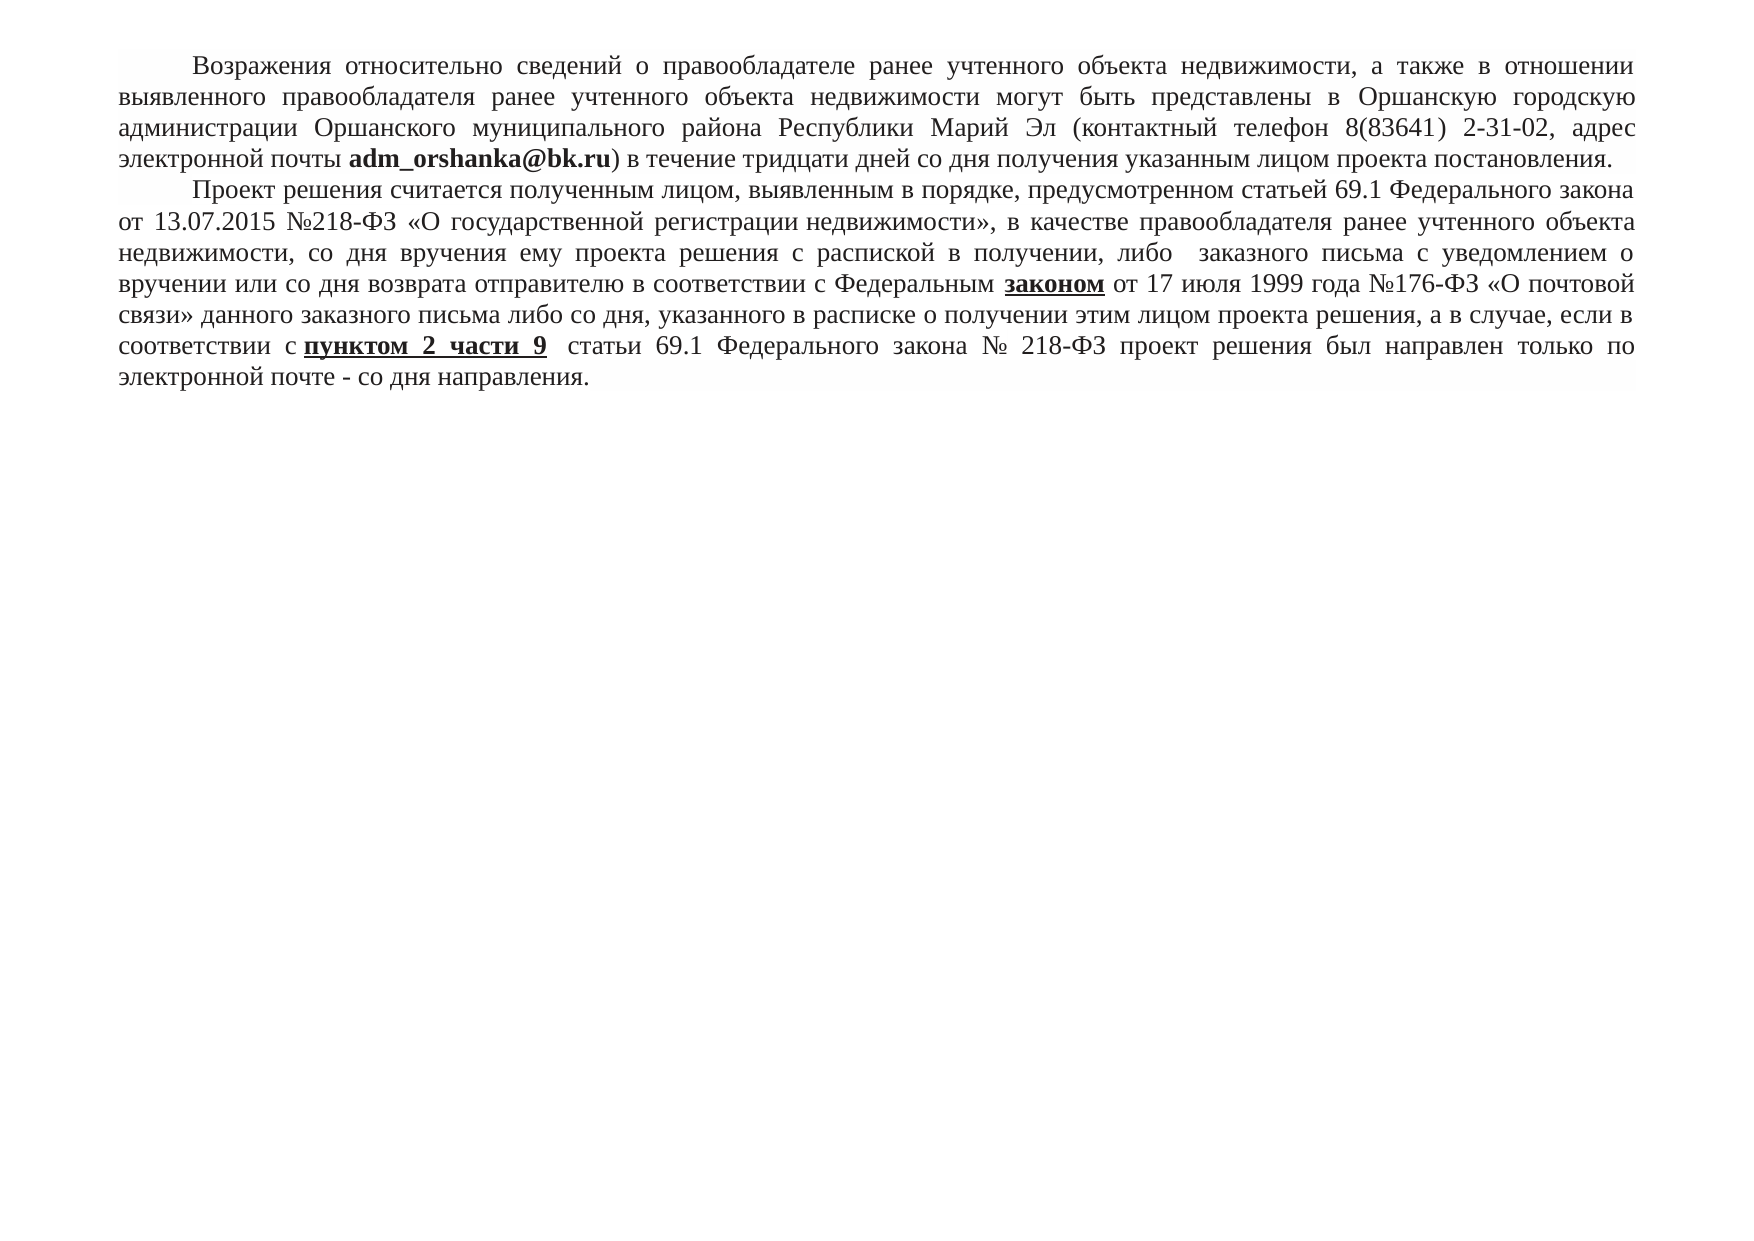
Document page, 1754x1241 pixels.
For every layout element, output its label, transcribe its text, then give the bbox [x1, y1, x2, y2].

subtitle Проект решения считается полученным лицом, выявленным в порядке, предусмотренном статьей 69.1 Федерального закона от 13.07.2015 №218-ФЗ «О государственной регистрации недвижимости», в качестве правообладателя ранее учтенного объекта недвижимости, со дня вручения ему проекта решения с распиской в получении, либо заказного письма с уведомлением о вручении или со дня возврата отправителю в соответствии с Федеральным законом от 17 июля 1999 года №176-ФЗ «О почтовой связи» данного заказного письма либо со дня, указанного в расписке о получении этим лицом проекта решения, а в случае, если в соответствии с пунктом 2 части 9 статьи 69.1 Федерального закона № 218-ФЗ проект решения был направлен только по электронной почте - со дня направления. [118, 173, 1636, 391]
subtitle Возражения относительно сведений о правообладателе ранее учтенного объекта недвижимости, а также в отношении выявленного правообладателя ранее учтенного объекта недвижимости могут быть представлены в Оршанскую городскую администрации Оршанского муниципального района Республики Марий Эл (контактный телефон 8(83641) 2-31-02, адрес электронной почты adm_orshanka@bk.ru) в течение тридцати дней со дня получения указанным лицом проекта постановления. [118, 49, 1636, 173]
